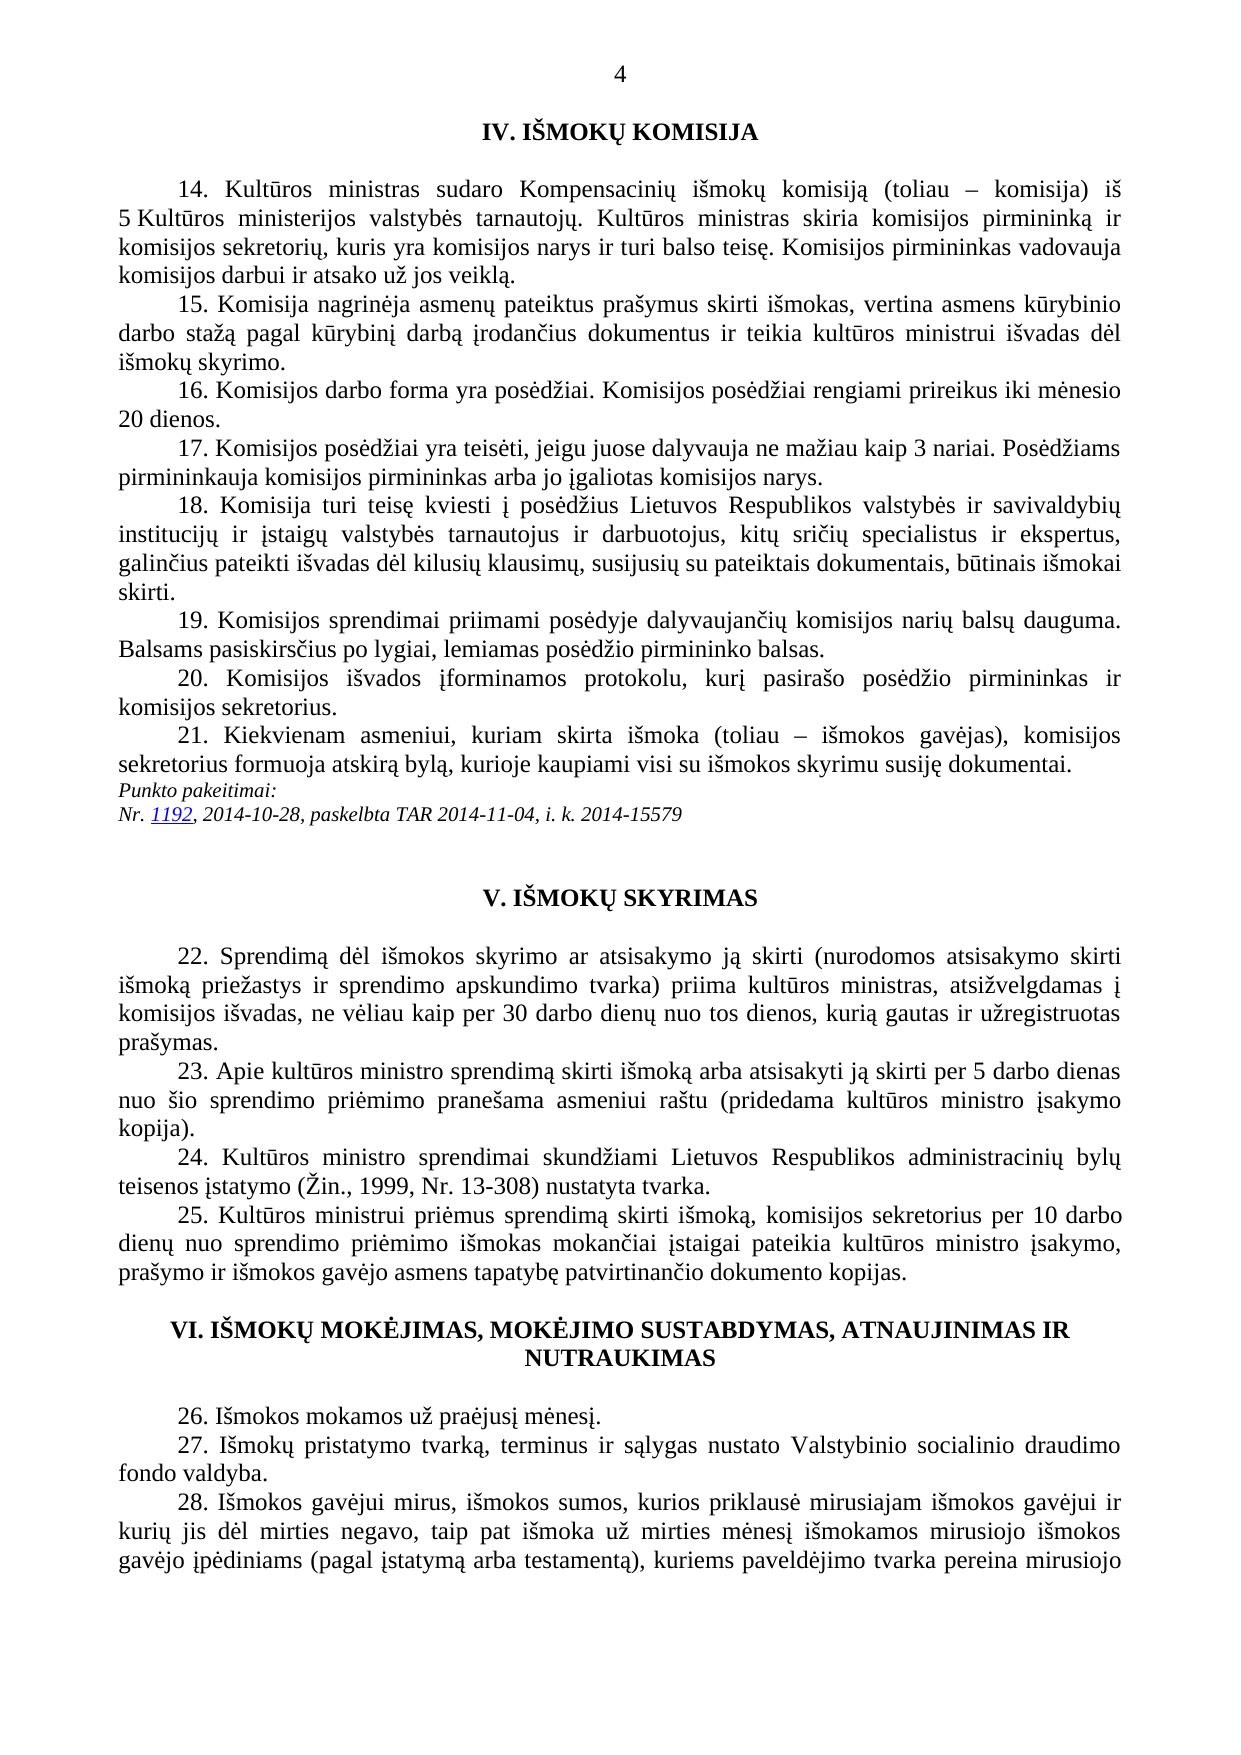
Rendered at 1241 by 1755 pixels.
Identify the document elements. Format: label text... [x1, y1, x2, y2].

text 15. Komisija nagrinėja asmenų pateiktus prašymus skirti išmokas, vertina asmens kūrybinio darbo stažą pagal kūrybinį darbą įrodančius dokumentus ir teikia kultūros ministrui išvadas dėl išmokų skyrimo. [118, 289, 1122, 375]
text 14. Kultūros ministras sudaro Kompensacinių išmokų komisiją (toliau – komisija) iš 5 Kultūros ministerijos valstybės tarnautojų. Kultūros ministras skiria komisijos pirmininką ir komisijos sekretorių, kuris yra komisijos narys ir turi balso teisę. Komisijos pirmininkas vadovauja komisijos darbui ir atsako už jos veiklą. [118, 174, 1122, 289]
text V. IŠMOKŲ SKYRIMAS [118, 883, 1122, 912]
text 25. Kultūros ministrui priėmus sprendimą skirti išmoką, komisijos sekretorius per 10 darbo dienų nuo sprendimo priėmimo išmokas mokančiai įstaigai pateikia kultūros ministro įsakymo, prašymo ir išmokos gavėjo asmens tapatybę patvirtinančio dokumento kopijas. [118, 1200, 1122, 1286]
text 18. Komisija turi teisę kviesti į posėdžius Lietuvos Respublikos valstybės ir savivaldybių institucijų ir įstaigų valstybės tarnautojus ir darbuotojus, kitų sričių specialistus ir ekspertus, galinčius pateikti išvadas dėl kilusių klausimų, susijusių su pateiktais dokumentais, būtinais išmokai skirti. [118, 490, 1122, 605]
text 26. Išmokos mokamos už praėjusį mėnesį. [118, 1401, 1122, 1430]
text Nr. 1192, 2014-10-28, paskelbta TAR 2014-11-04, i. k. 2014-15579 [118, 802, 1122, 826]
text 22. Sprendimą dėl išmokos skyrimo ar atsisakymo ją skirti (nurodomos atsisakymo skirti išmoką priežastys ir sprendimo apskundimo tvarka) priima kultūros ministras, atsižvelgdamas į komisijos išvadas, ne vėliau kaip per 30 darbo dienų nuo tos dienos, kurią gautas ir užregistruotas prašymas. [118, 941, 1122, 1056]
text 20. Komisijos išvados įforminamos protokolu, kurį pasirašo posėdžio pirmininkas ir komisijos sekretorius. [118, 663, 1122, 720]
text 19. Komisijos sprendimai priimami posėdyje dalyvaujančių komisijos narių balsų dauguma. Balsams pasiskirsčius po lygiai, lemiamas posėdžio pirmininko balsas. [118, 605, 1122, 663]
text IV. IŠMOKŲ KOMISIJA [118, 117, 1122, 145]
text 23. Apie kultūros ministro sprendimą skirti išmoką arba atsisakyti ją skirti per 5 darbo dienas nuo šio sprendimo priėmimo pranešama asmeniui raštu (pridedama kultūros ministro įsakymo kopija). [118, 1056, 1122, 1142]
text 28. Išmokos gavėjui mirus, išmokos sumos, kurios priklausė mirusiajam išmokos gavėjui ir kurių jis dėl mirties negavo, taip pat išmoka už mirties mėnesį išmokamos mirusiojo išmokos gavėjo įpėdiniams (pagal įstatymą arba testamentą), kuriems paveldėjimo tvarka pereina mirusiojo [118, 1487, 1122, 1573]
text 24. Kultūros ministro sprendimai skundžiami Lietuvos Respublikos administracinių bylų teisenos įstatymo (Žin., 1999, Nr. 13-308) nustatyta tvarka. [118, 1142, 1122, 1200]
text Punkto pakeitimai: [118, 778, 1122, 802]
text 27. Išmokų pristatymo tvarką, terminus ir sąlygas nustato Valstybinio socialinio draudimo fondo valdyba. [118, 1430, 1122, 1487]
text 17. Komisijos posėdžiai yra teisėti, jeigu juose dalyvauja ne mažiau kaip 3 nariai. Posėdžiams pirmininkauja komisijos pirmininkas arba jo įgaliotas komisijos narys. [118, 433, 1122, 490]
text 21. Kiekvienam asmeniui, kuriam skirta išmoka (toliau – išmokos gavėjas), komisijos sekretorius formuoja atskirą bylą, kurioje kaupiami visi su išmokos skyrimu susiję dokumentai. [118, 720, 1122, 778]
text 16. Komisijos darbo forma yra posėdžiai. Komisijos posėdžiai rengiami prireikus iki mėnesio 20 dienos. [118, 375, 1122, 433]
text VI. IŠMOKŲ MOKĖJIMAS, MOKĖJIMO SUSTABDYMAS, ATNAUJINIMAS IR NUTRAUKIMAS [118, 1315, 1122, 1372]
